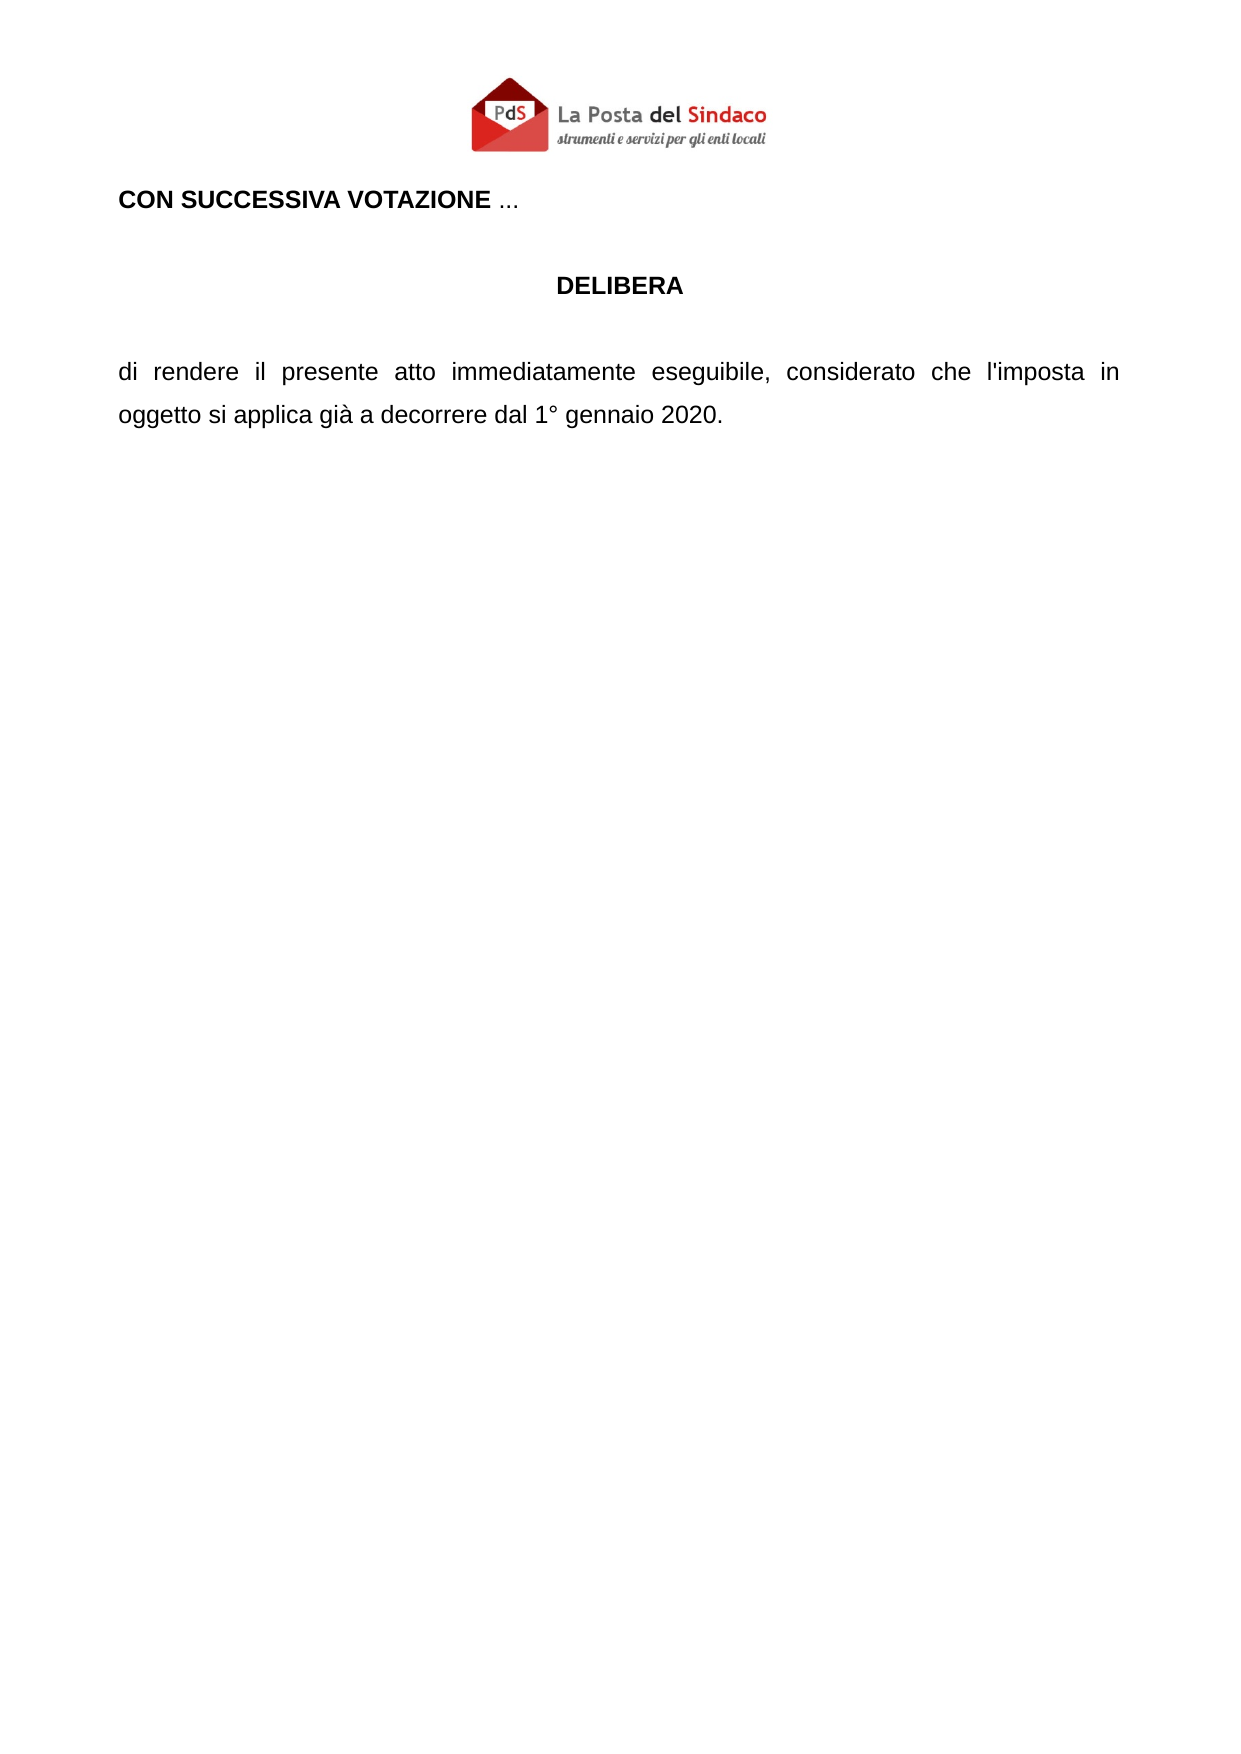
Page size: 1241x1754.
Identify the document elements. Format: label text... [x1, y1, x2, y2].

text di rendere il presente atto immediatamente eseguibile, considerato che l'imposta in oggetto si applica già a decorrere dal 1° gennaio 2020. [118, 357, 1122, 429]
text CON SUCCESSIVA VOTAZIONE ... [118, 185, 1122, 213]
text DELIBERA [118, 271, 1122, 300]
